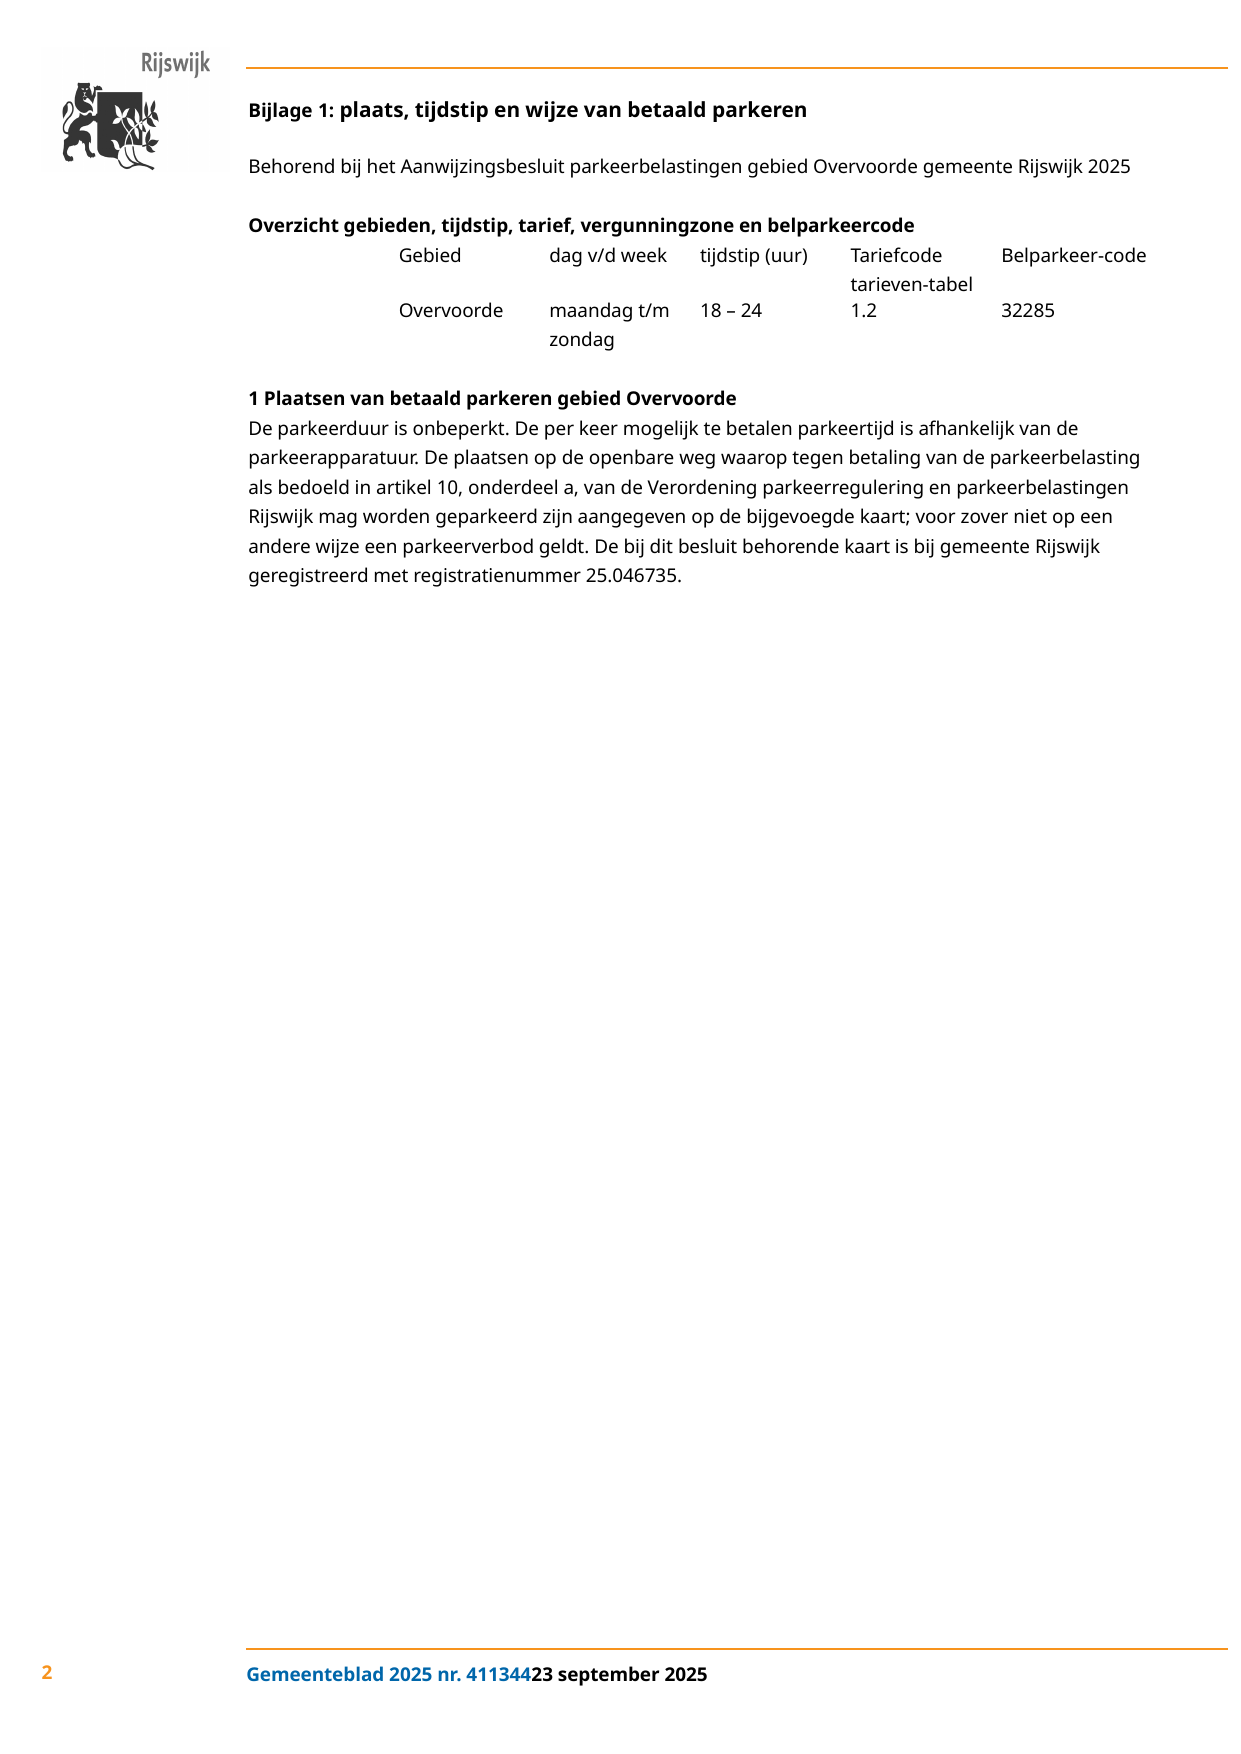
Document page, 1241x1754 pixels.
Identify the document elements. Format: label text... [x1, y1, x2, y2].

table_header tijdstip (uur) [700, 242, 850, 297]
picture [41, 47, 231, 172]
text Overzicht gebieden, tijdstip, tarief, vergunningzone en belparkeercode [248, 212, 1152, 238]
table_header [248, 242, 398, 297]
table_cell Overvoorde [399, 297, 549, 352]
table_cell 18 – 24 [700, 297, 850, 352]
table_header Gebied [399, 242, 549, 297]
table_header dag v/d week [549, 242, 700, 297]
table_cell maandag t/m zondag [549, 297, 700, 352]
text Bijlage 1: plaats, tijdstip en wijze van betaald parkeren [248, 95, 1152, 123]
table_cell 1.2 [850, 297, 1001, 352]
table_cell [248, 297, 398, 352]
table_header Belparkeer-code [1001, 242, 1152, 297]
table_cell 32285 [1001, 297, 1152, 352]
text De parkeerduur is onbeperkt. De per keer mogelijk te betalen parkeertijd is afhankelijk van de parkeerapparatuur. De plaatsen op de openbare weg waarop tegen betaling van de parkeerbelasting als bedoeld in artikel 10, onderdeel a, van de Verordening parkeerregulering en parkeerbelastingen Rijswijk mag worden geparkeerd zijn aangegeven op de bijgevoegde kaart; voor zover niet op een andere wijze een parkeerverbod geldt. De bij dit besluit behorende kaart is bij gemeente Rijswijk geregistreerd met registratienummer 25.046735. [248, 415, 1152, 588]
table_header Tariefcode tarieven-tabel [850, 242, 1001, 297]
text 1 Plaatsen van betaald parkeren gebied Overvoorde [248, 385, 1152, 411]
text Behorend bij het Aanwijzingsbesluit parkeerbelastingen gebied Overvoorde gemeente Rijswijk 2025 [248, 153, 1152, 179]
